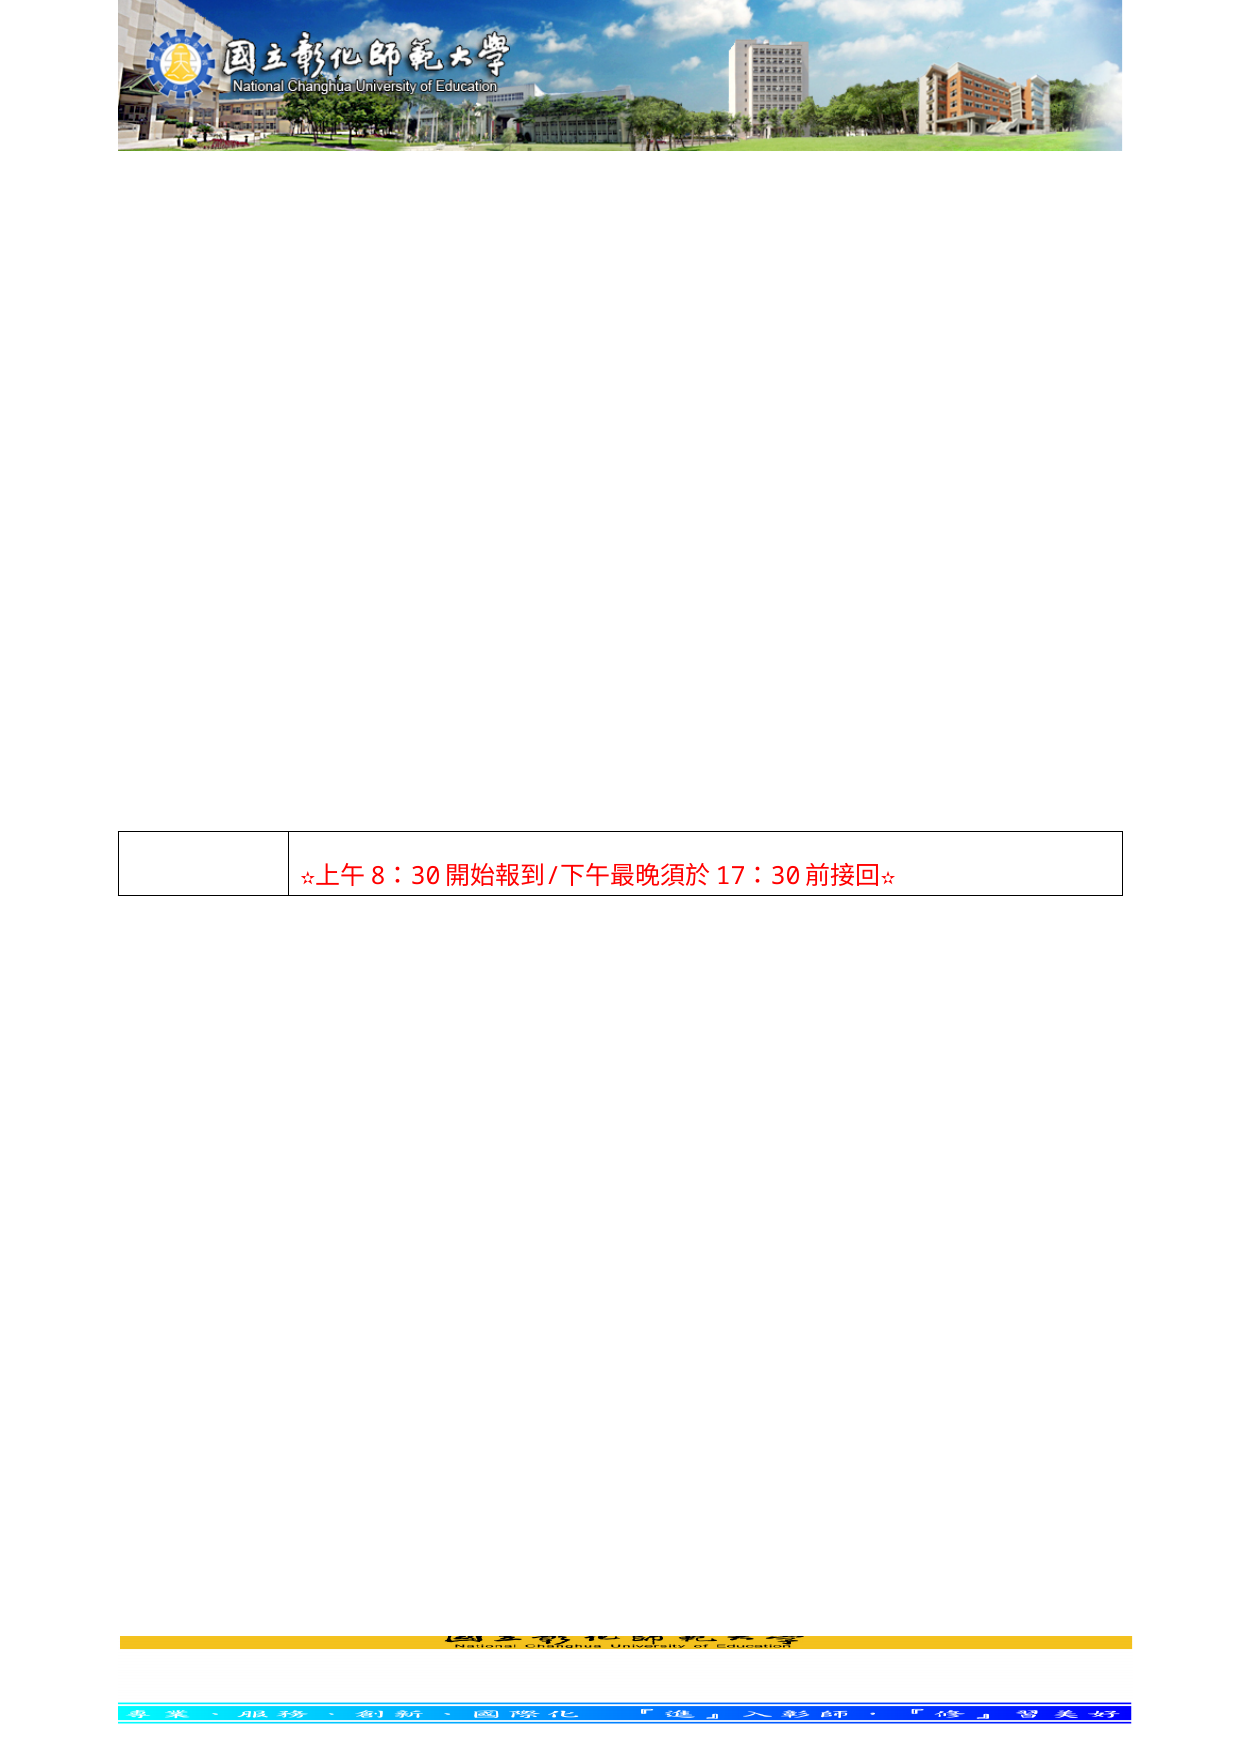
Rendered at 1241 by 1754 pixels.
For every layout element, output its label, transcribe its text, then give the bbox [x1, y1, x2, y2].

table_cell [119, 832, 288, 894]
table_cell ✫上午8：30開始報到/下午最晚須於17：30前接回✫ [289, 832, 1122, 894]
